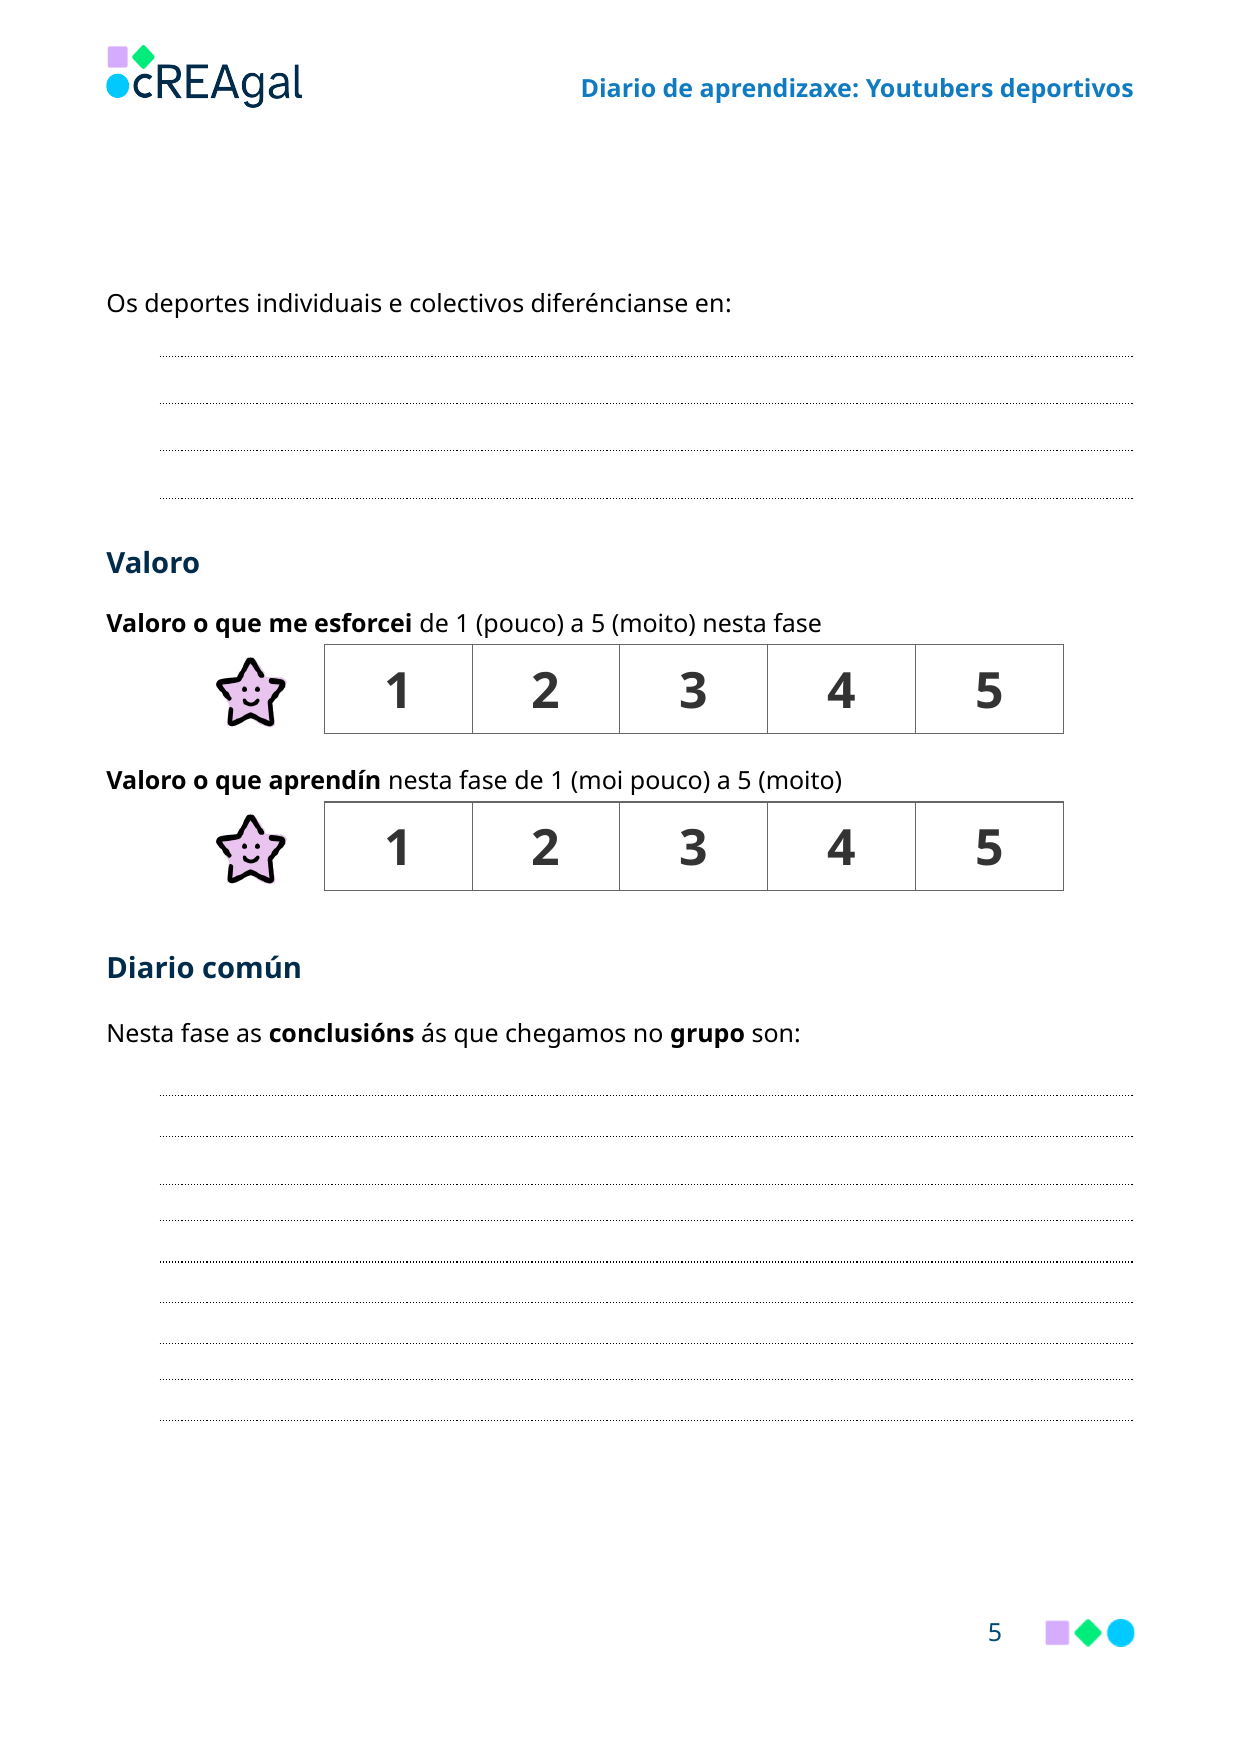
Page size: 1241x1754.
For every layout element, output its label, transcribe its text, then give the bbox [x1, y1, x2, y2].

table_header 5 [916, 803, 1063, 890]
table_cell [245, 1220, 1134, 1261]
text Os deportes individuais e colectivos diferéncianse en: [106, 286, 1134, 320]
table_cell [160, 1343, 245, 1379]
table_header 1 [325, 645, 472, 733]
subtitle Valoro [106, 543, 1134, 582]
text Valoro o que me esforcei de 1 (pouco) a 5 (moito) nesta fase [106, 605, 1134, 639]
table_header [246, 320, 1134, 356]
table_cell [160, 1302, 245, 1343]
text Nesta fase as conclusións ás que chegamos no grupo son: [106, 1016, 1134, 1050]
table_header 4 [768, 803, 915, 890]
table_cell [245, 1379, 1134, 1420]
table_cell [245, 1302, 1134, 1343]
table_cell [160, 1379, 245, 1420]
table_cell [246, 403, 1134, 450]
table_header [177, 801, 324, 890]
table_header 1 [325, 803, 472, 890]
table_header [245, 1055, 1134, 1095]
table_cell [245, 1261, 1134, 1302]
table_cell [160, 403, 246, 450]
subtitle Diario común [106, 947, 1134, 987]
text Valoro o que aprendín nesta fase de 1 (moi pouco) a 5 (moito) [106, 762, 1134, 796]
table_cell [160, 1184, 245, 1220]
table_cell [160, 1095, 245, 1136]
table_header 3 [620, 645, 767, 733]
table_cell [160, 450, 246, 497]
table_header 4 [768, 645, 915, 733]
table_cell [245, 1184, 1134, 1220]
table_header 2 [473, 803, 619, 890]
table_cell [160, 1220, 245, 1261]
table_cell [245, 1136, 1134, 1183]
table_header [160, 1055, 245, 1095]
table_header [177, 644, 324, 733]
table_cell [245, 1095, 1134, 1136]
table_cell [160, 356, 246, 403]
table_header [160, 320, 246, 356]
table_cell [246, 450, 1134, 497]
table_cell [160, 1261, 245, 1302]
table_header 3 [620, 803, 767, 890]
table_header 2 [473, 645, 619, 733]
table_cell [160, 1136, 245, 1183]
table_cell [246, 356, 1134, 403]
table_header 5 [916, 645, 1063, 733]
table_cell [245, 1343, 1134, 1379]
